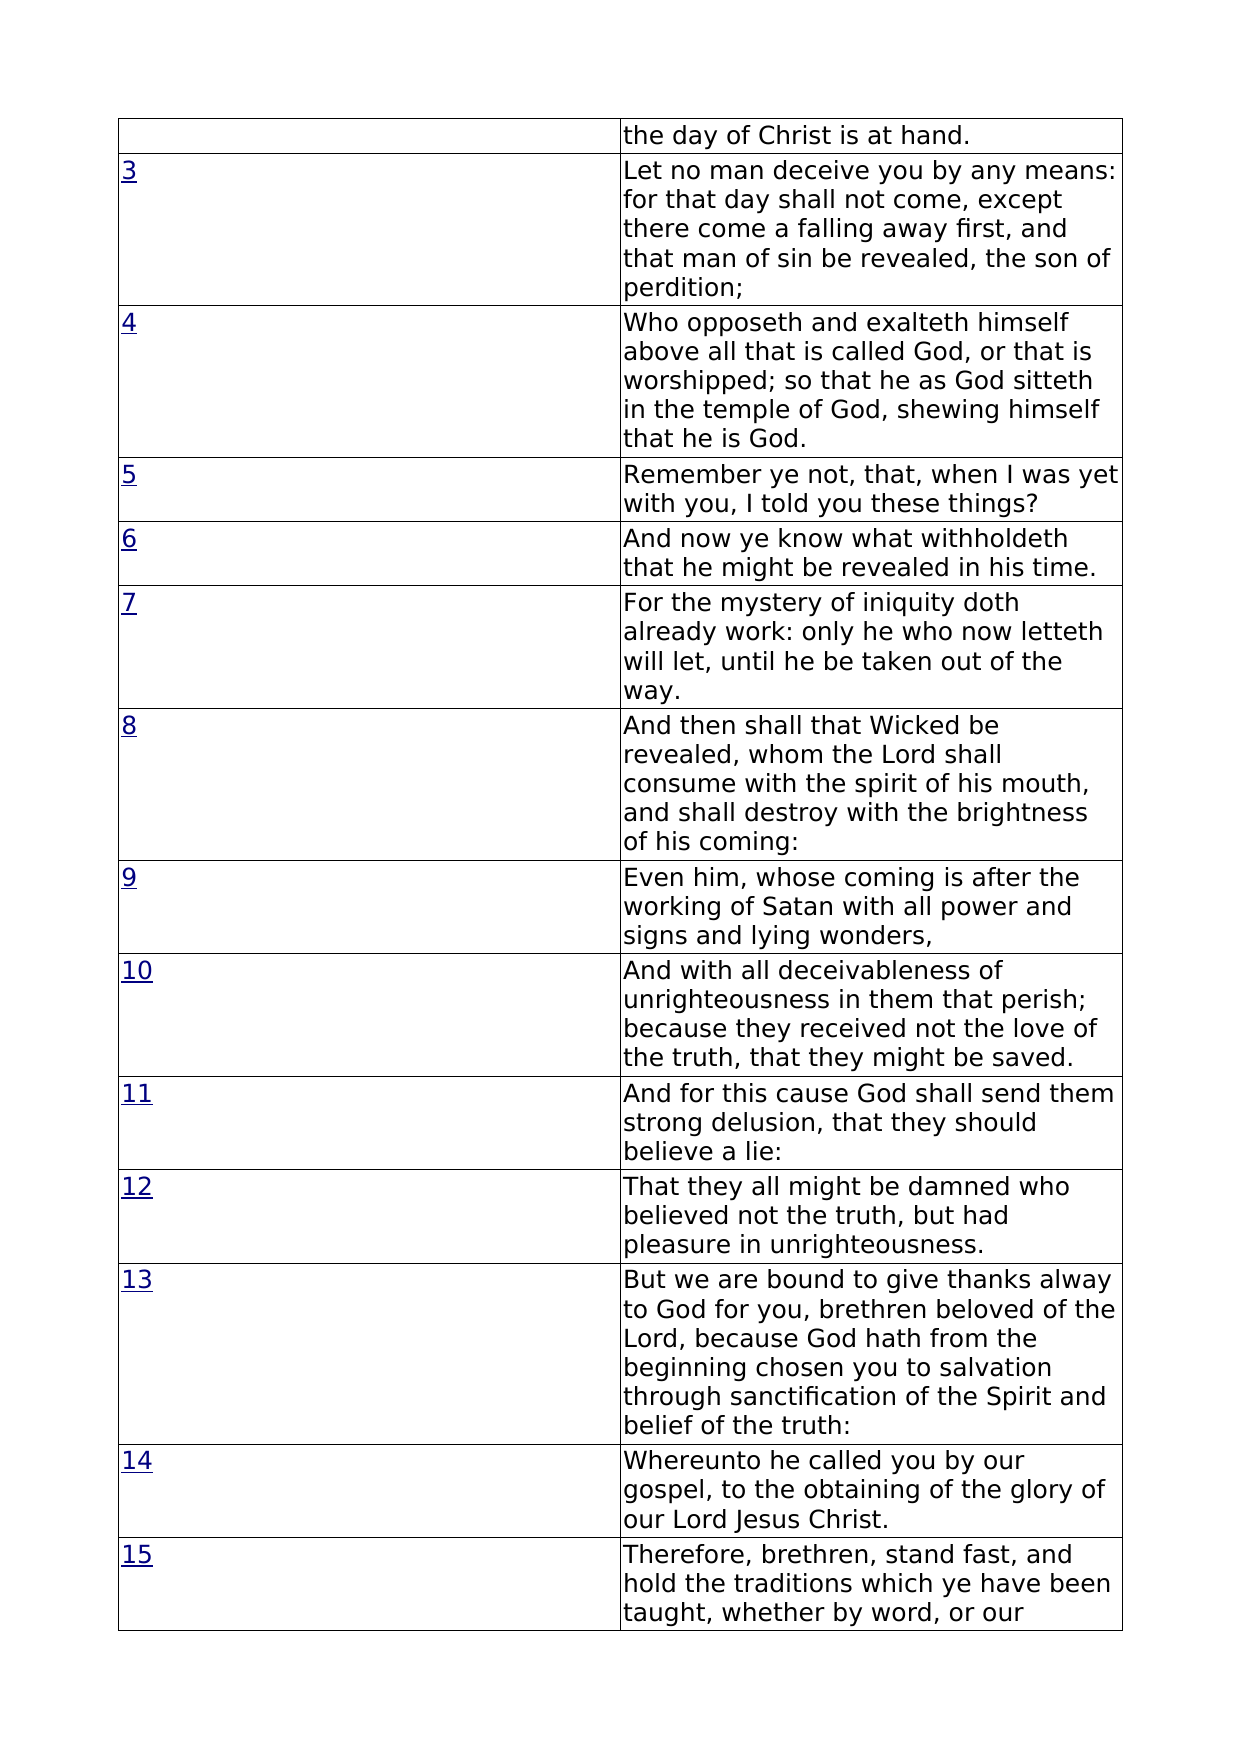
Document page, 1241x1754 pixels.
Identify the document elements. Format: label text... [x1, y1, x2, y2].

table_cell For the mystery of iniquity doth already work: only he who now letteth will let, until he be taken out of the way. [621, 586, 1122, 708]
table_cell Whereunto he called you by our gospel, to the obtaining of the glory of our Lord Jesus Christ. [621, 1445, 1122, 1537]
table_cell 14 [119, 1445, 620, 1537]
table_cell Let no man deceive you by any means: for that day shall not come, except there come a falling away first, and that man of sin be revealed, the son of perdition; [621, 154, 1122, 305]
table_cell Who opposeth and exalteth himself above all that is called God, or that is worshipped; so that he as God sitteth in the temple of God, shewing himself that he is God. [621, 306, 1122, 457]
table_cell And for this cause God shall send them strong delusion, that they should believe a lie: [621, 1077, 1122, 1169]
table_cell But we are bound to give thanks alway to God for you, brethren beloved of the Lord, because God hath from the beginning chosen you to salvation through sanctification of the Spirit and belief of the truth: [621, 1264, 1122, 1443]
table_cell 11 [119, 1077, 620, 1169]
table_cell Even him, whose coming is after the working of Satan with all power and signs and lying wonders, [621, 861, 1122, 953]
table_cell 8 [119, 709, 620, 860]
table_cell Therefore, brethren, stand fast, and hold the traditions which ye have been taught, whether by word, or our [621, 1538, 1122, 1630]
table_cell 5 [119, 458, 620, 521]
table_cell 3 [119, 154, 620, 305]
table_cell And now ye know what withholdeth that he might be revealed in his time. [621, 522, 1122, 585]
table_cell [119, 119, 620, 153]
table_cell Remember ye not, that, when I was yet with you, I told you these things? [621, 458, 1122, 521]
table_cell 7 [119, 586, 620, 708]
table_cell 13 [119, 1264, 620, 1443]
table_cell the day of Christ is at hand. [621, 119, 1122, 153]
table_cell And with all deceivableness of unrighteousness in them that perish; because they received not the love of the truth, that they might be saved. [621, 954, 1122, 1076]
table_cell 15 [119, 1538, 620, 1630]
table_cell 6 [119, 522, 620, 585]
table_cell 10 [119, 954, 620, 1076]
table_cell That they all might be damned who believed not the truth, but had pleasure in unrighteousness. [621, 1170, 1122, 1263]
table_cell And then shall that Wicked be revealed, whom the Lord shall consume with the spirit of his mouth, and shall destroy with the brightness of his coming: [621, 709, 1122, 860]
table_cell 4 [119, 306, 620, 457]
table_cell 9 [119, 861, 620, 953]
table_cell 12 [119, 1170, 620, 1263]
